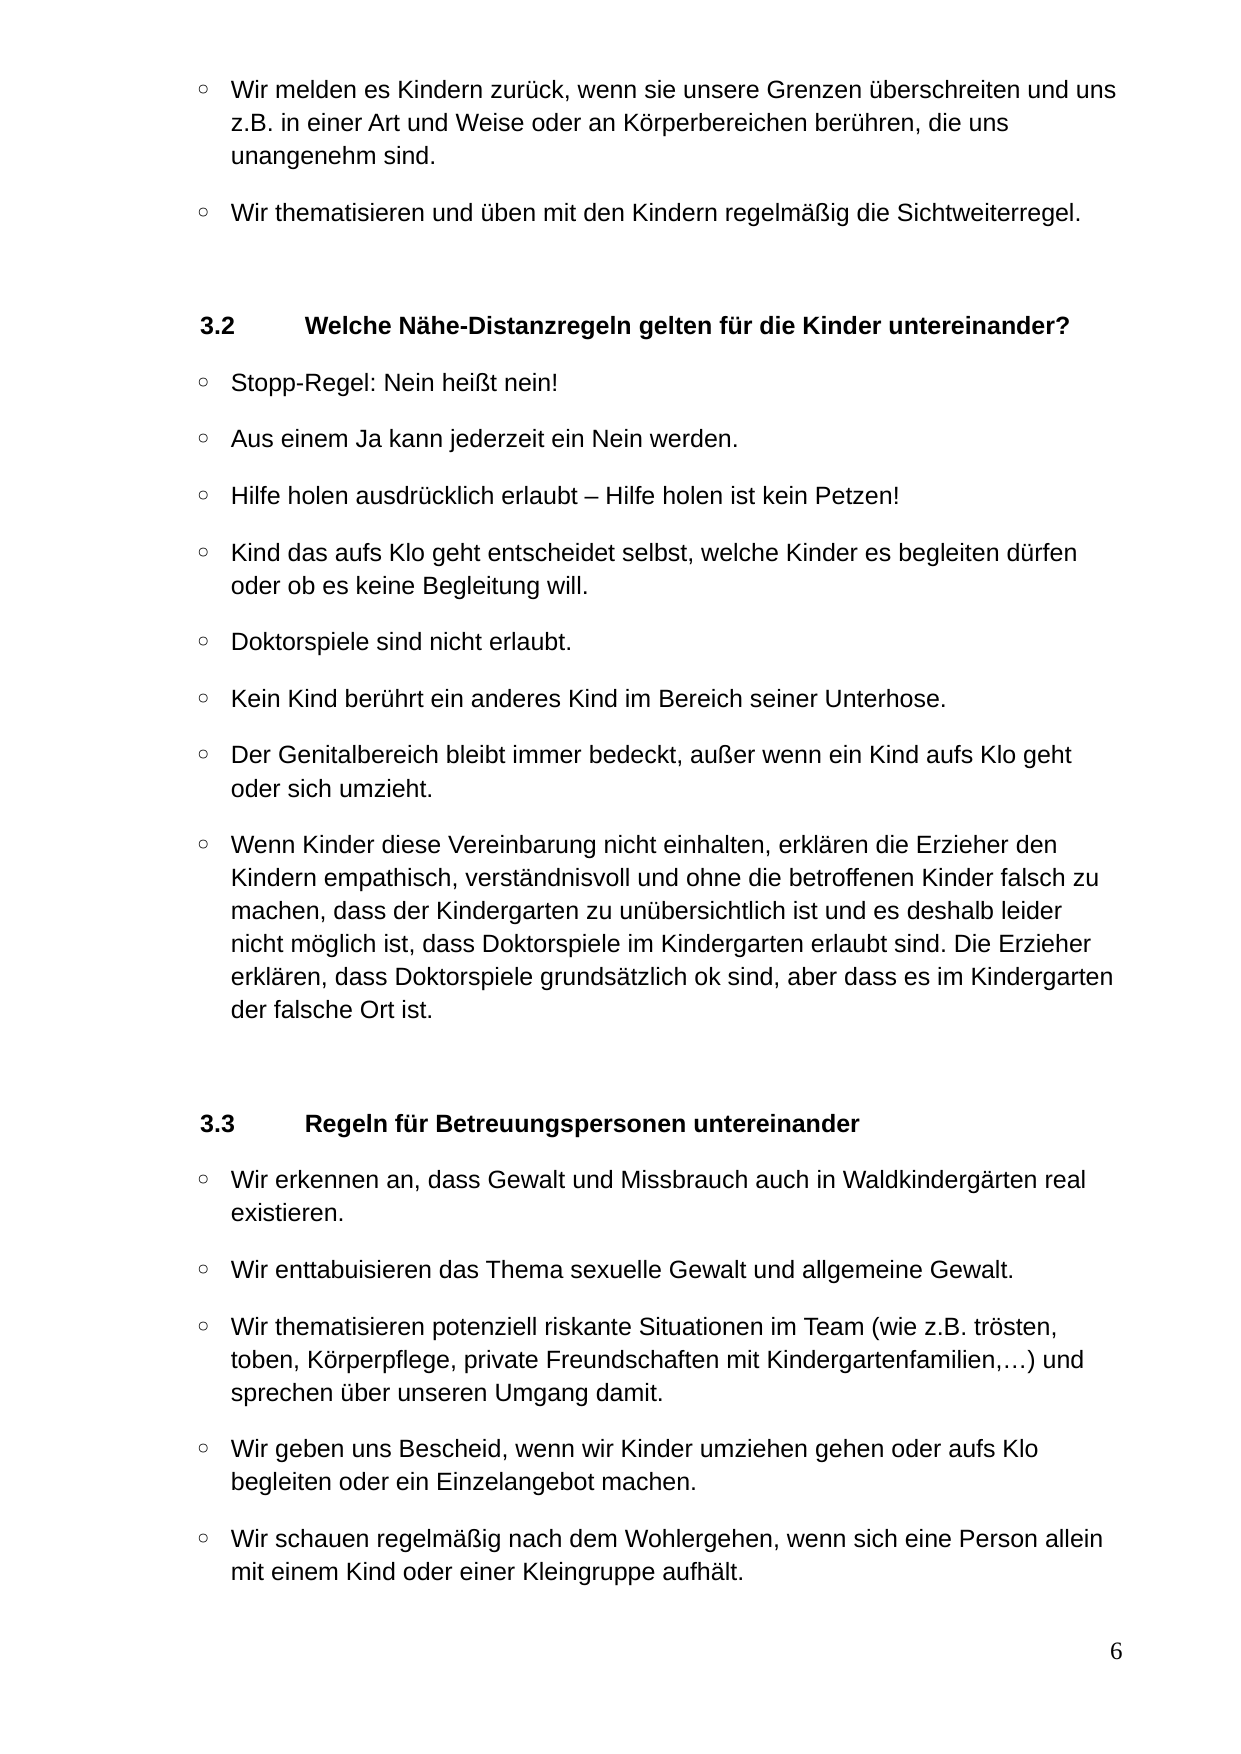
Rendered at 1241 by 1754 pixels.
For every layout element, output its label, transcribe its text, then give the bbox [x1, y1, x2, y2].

list Wir thematisieren und üben mit den Kindern regelmäßig die Sichtweiterregel. [193, 198, 1122, 227]
list Stopp-Regel: Nein heißt nein! [193, 367, 1122, 396]
list Wir thematisieren potenziell riskante Situationen im Team (wie z.B. trösten, toben, Körperpflege, private Freundschaften mit Kindergartenfamilien,…) und sprechen über unseren Umgang damit. [193, 1311, 1122, 1406]
list Wenn Kinder diese Vereinbarung nicht einhalten, erklären die Erzieher den Kindern empathisch, verständnisvoll und ohne die betroffenen Kinder falsch zu machen, dass der Kindergarten zu unübersichtlich ist und es deshalb leider nicht möglich ist, dass Doktorspiele im Kindergarten erlaubt sind. Die Erzieher erklären, dass Doktorspiele grundsätzlich ok sind, aber dass es im Kindergarten der falsche Ort ist. [193, 830, 1122, 1024]
list Wir erkennen an, dass Gewalt und Missbrauch auch in Waldkindergärten real existieren. [193, 1165, 1122, 1227]
list Wir schauen regelmäßig nach dem Wohlergehen, wenn sich eine Person allein mit einem Kind oder einer Kleingruppe aufhält. [193, 1524, 1122, 1586]
list Regeln für Betreuungspersonen untereinander [193, 1108, 1122, 1137]
list Welche Nähe-Distanzregeln gelten für die Kinder untereinander? [193, 311, 1122, 340]
list Wir melden es Kindern zurück, wenn sie unsere Grenzen überschreiten und uns z.B. in einer Art und Weise oder an Körperbereichen berühren, die uns unangenehm sind. [193, 75, 1122, 170]
list Wir geben uns Bescheid, wenn wir Kinder umziehen gehen oder aufs Klo begleiten oder ein Einzelangebot machen. [193, 1434, 1122, 1496]
list Doktorspiele sind nicht erlaubt. [193, 627, 1122, 656]
list Der Genitalbereich bleibt immer bedeckt, außer wenn ein Kind aufs Klo geht oder sich umzieht. [193, 741, 1122, 802]
list Kein Kind berührt ein anderes Kind im Bereich seiner Unterhose. [193, 684, 1122, 713]
list Hilfe holen ausdrücklich erlaubt – Hilfe holen ist kein Petzen! [193, 481, 1122, 510]
list Aus einem Ja kann jederzeit ein Nein werden. [193, 424, 1122, 453]
list Kind das aufs Klo geht entscheidet selbst, welche Kinder es begleiten dürfen oder ob es keine Begleitung will. [193, 537, 1122, 599]
list Wir enttabuisieren das Thema sexuelle Gewalt und allgemeine Gewalt. [193, 1255, 1122, 1284]
